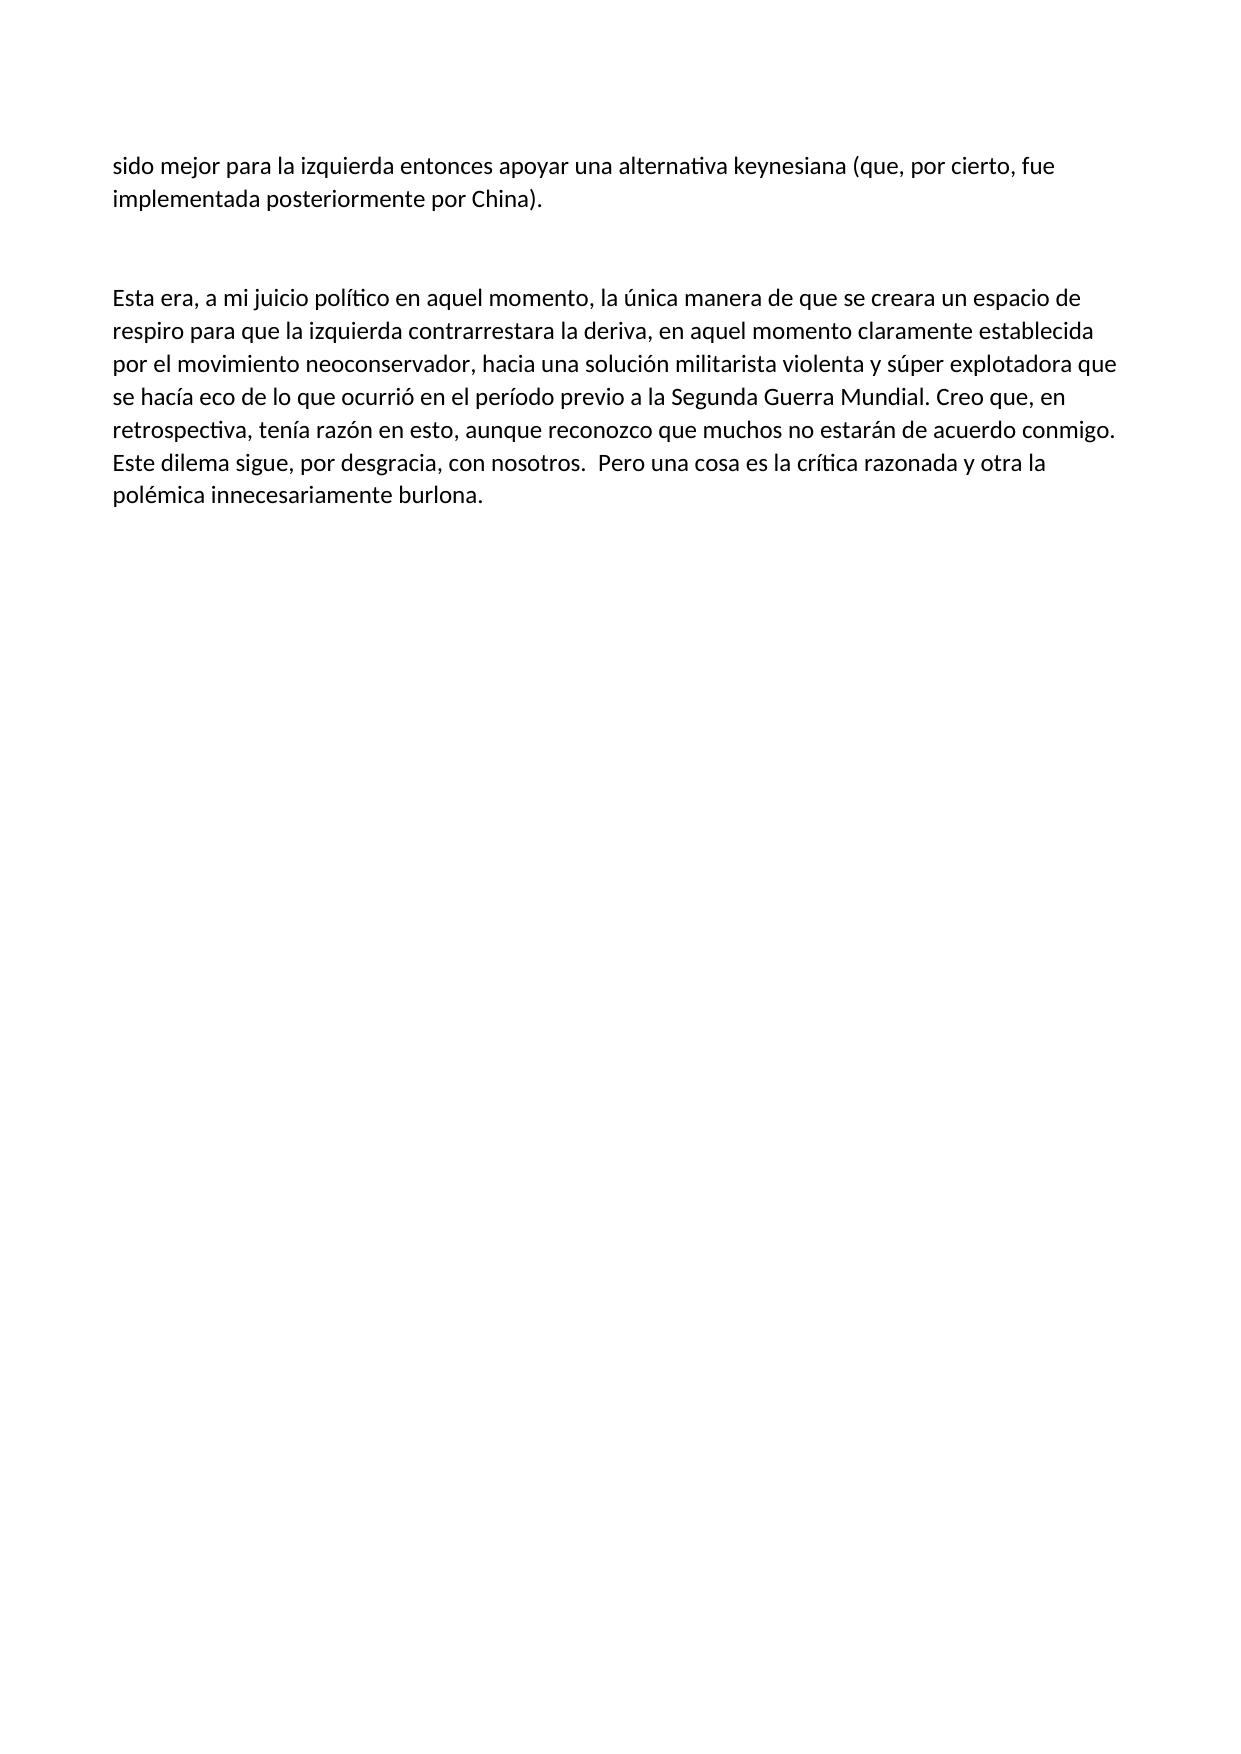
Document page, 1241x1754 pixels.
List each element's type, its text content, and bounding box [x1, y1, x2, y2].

text Esta era, a mi juicio político en aquel momento, la única manera de que se creara un espacio de respiro para que la izquierda contrarrestara la deriva, en aquel momento claramente establecida por el movimiento neoconservador, hacia una solución militarista violenta y súper explotadora que se hacía eco de lo que ocurrió en el período previo a la Segunda Guerra Mundial. Creo que, en retrospectiva, tenía razón en esto, aunque reconozco que muchos no estarán de acuerdo conmigo. Este dilema sigue, por desgracia, con nosotros. Pero una cosa es la crítica razonada y otra la polémica innecesariamente burlona. [112, 282, 1128, 510]
text sido mejor para la izquierda entonces apoyar una alternativa keynesiana (que, por cierto, fue implementada posteriormente por China). [112, 150, 1128, 213]
